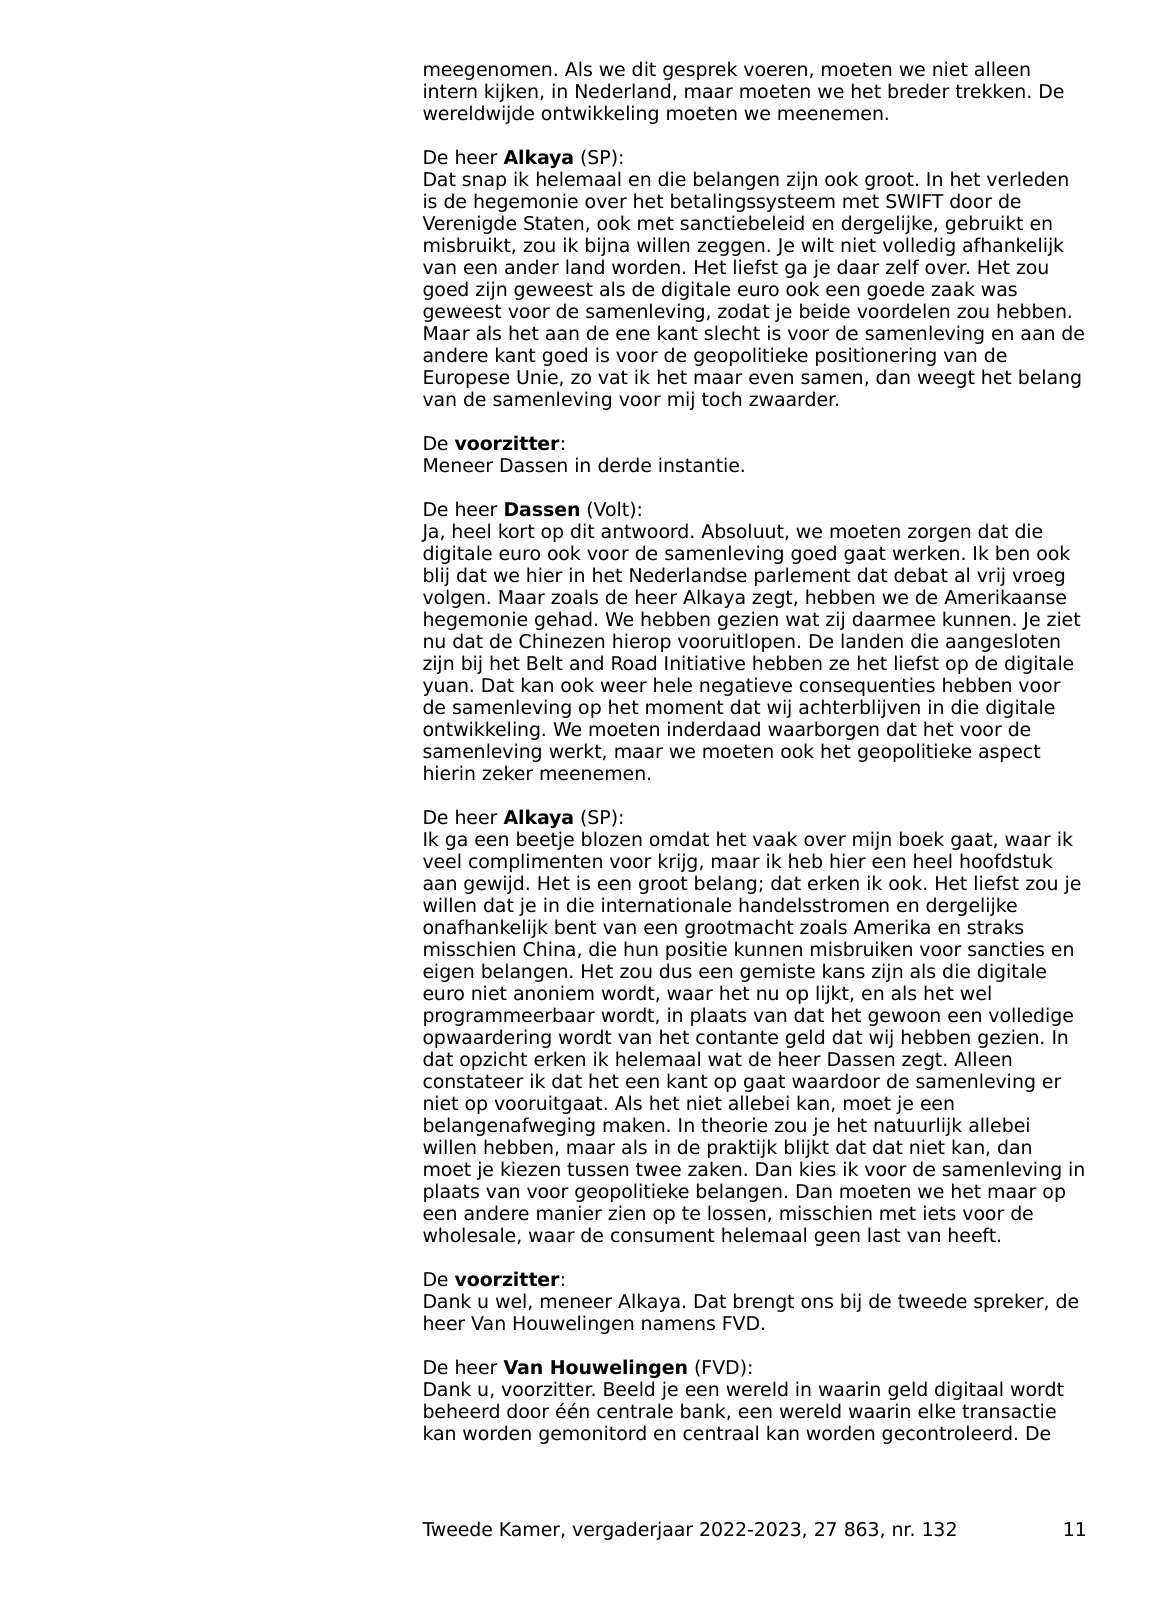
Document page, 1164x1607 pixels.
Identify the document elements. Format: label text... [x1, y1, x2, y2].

text De heer Van Houwelingen (FVD): [422, 1357, 1087, 1379]
text Meneer Dassen in derde instantie. [422, 455, 1087, 477]
text De heer Dassen (Volt): [422, 499, 1087, 521]
text Ik ga een beetje blozen omdat het vaak over mijn boek gaat, waar ik veel complimenten voor krijg, maar ik heb hier een heel hoofdstuk aan gewijd. Het is een groot belang; dat erken ik ook. Het liefst zou je willen dat je in die internationale handelsstromen en dergelijke onafhankelijk bent van een grootmacht zoals Amerika en straks misschien China, die hun positie kunnen misbruiken voor sancties en eigen belangen. Het zou dus een gemiste kans zijn als die digitale euro niet anoniem wordt, waar het nu op lijkt, en als het wel programmeerbaar wordt, in plaats van dat het gewoon een volledige opwaardering wordt van het contante geld dat wij hebben gezien. In dat opzicht erken ik helemaal wat de heer Dassen zegt. Alleen constateer ik dat het een kant op gaat waardoor de samenleving er niet op vooruitgaat. Als het niet allebei kan, moet je een belangenafweging maken. In theorie zou je het natuurlijk allebei willen hebben, maar als in de praktijk blijkt dat dat niet kan, dan moet je kiezen tussen twee zaken. Dan kies ik voor de samenleving in plaats van voor geopolitieke belangen. Dan moeten we het maar op een andere manier zien op te lossen, misschien met iets voor de wholesale, waar de consument helemaal geen last van heeft. [422, 829, 1087, 1247]
text Dank u wel, meneer Alkaya. Dat brengt ons bij de tweede spreker, de heer Van Houwelingen namens FVD. [422, 1291, 1087, 1335]
text Dank u, voorzitter. Beeld je een wereld in waarin geld digitaal wordt beheerd door één centrale bank, een wereld waarin elke transactie kan worden gemonitord en centraal kan worden gecontroleerd. De [422, 1379, 1087, 1445]
text De heer Alkaya (SP): [422, 147, 1087, 169]
text De heer Alkaya (SP): [422, 807, 1087, 829]
text meegenomen. Als we dit gesprek voeren, moeten we niet alleen intern kijken, in Nederland, maar moeten we het breder trekken. De wereldwijde ontwikkeling moeten we meenemen. [422, 59, 1087, 125]
text Ja, heel kort op dit antwoord. Absoluut, we moeten zorgen dat die digitale euro ook voor de samenleving goed gaat werken. Ik ben ook blij dat we hier in het Nederlandse parlement dat debat al vrij vroeg volgen. Maar zoals de heer Alkaya zegt, hebben we de Amerikaanse hegemonie gehad. We hebben gezien wat zij daarmee kunnen. Je ziet nu dat de Chinezen hierop vooruitlopen. De landen die aangesloten zijn bij het Belt and Road Initiative hebben ze het liefst op de digitale yuan. Dat kan ook weer hele negatieve consequenties hebben voor de samenleving op het moment dat wij achterblijven in die digitale ontwikkeling. We moeten inderdaad waarborgen dat het voor de samenleving werkt, maar we moeten ook het geopolitieke aspect hierin zeker meenemen. [422, 521, 1087, 785]
text Dat snap ik helemaal en die belangen zijn ook groot. In het verleden is de hegemonie over het betalingssysteem met SWIFT door de Verenigde Staten, ook met sanctiebeleid en dergelijke, gebruikt en misbruikt, zou ik bijna willen zeggen. Je wilt niet volledig afhankelijk van een ander land worden. Het liefst ga je daar zelf over. Het zou goed zijn geweest als de digitale euro ook een goede zaak was geweest voor de samenleving, zodat je beide voordelen zou hebben. Maar als het aan de ene kant slecht is voor de samenleving en aan de andere kant goed is voor de geopolitieke positionering van de Europese Unie, zo vat ik het maar even samen, dan weegt het belang van de samenleving voor mij toch zwaarder. [422, 169, 1087, 411]
text De voorzitter: [422, 1269, 1087, 1291]
text De voorzitter: [422, 433, 1087, 455]
